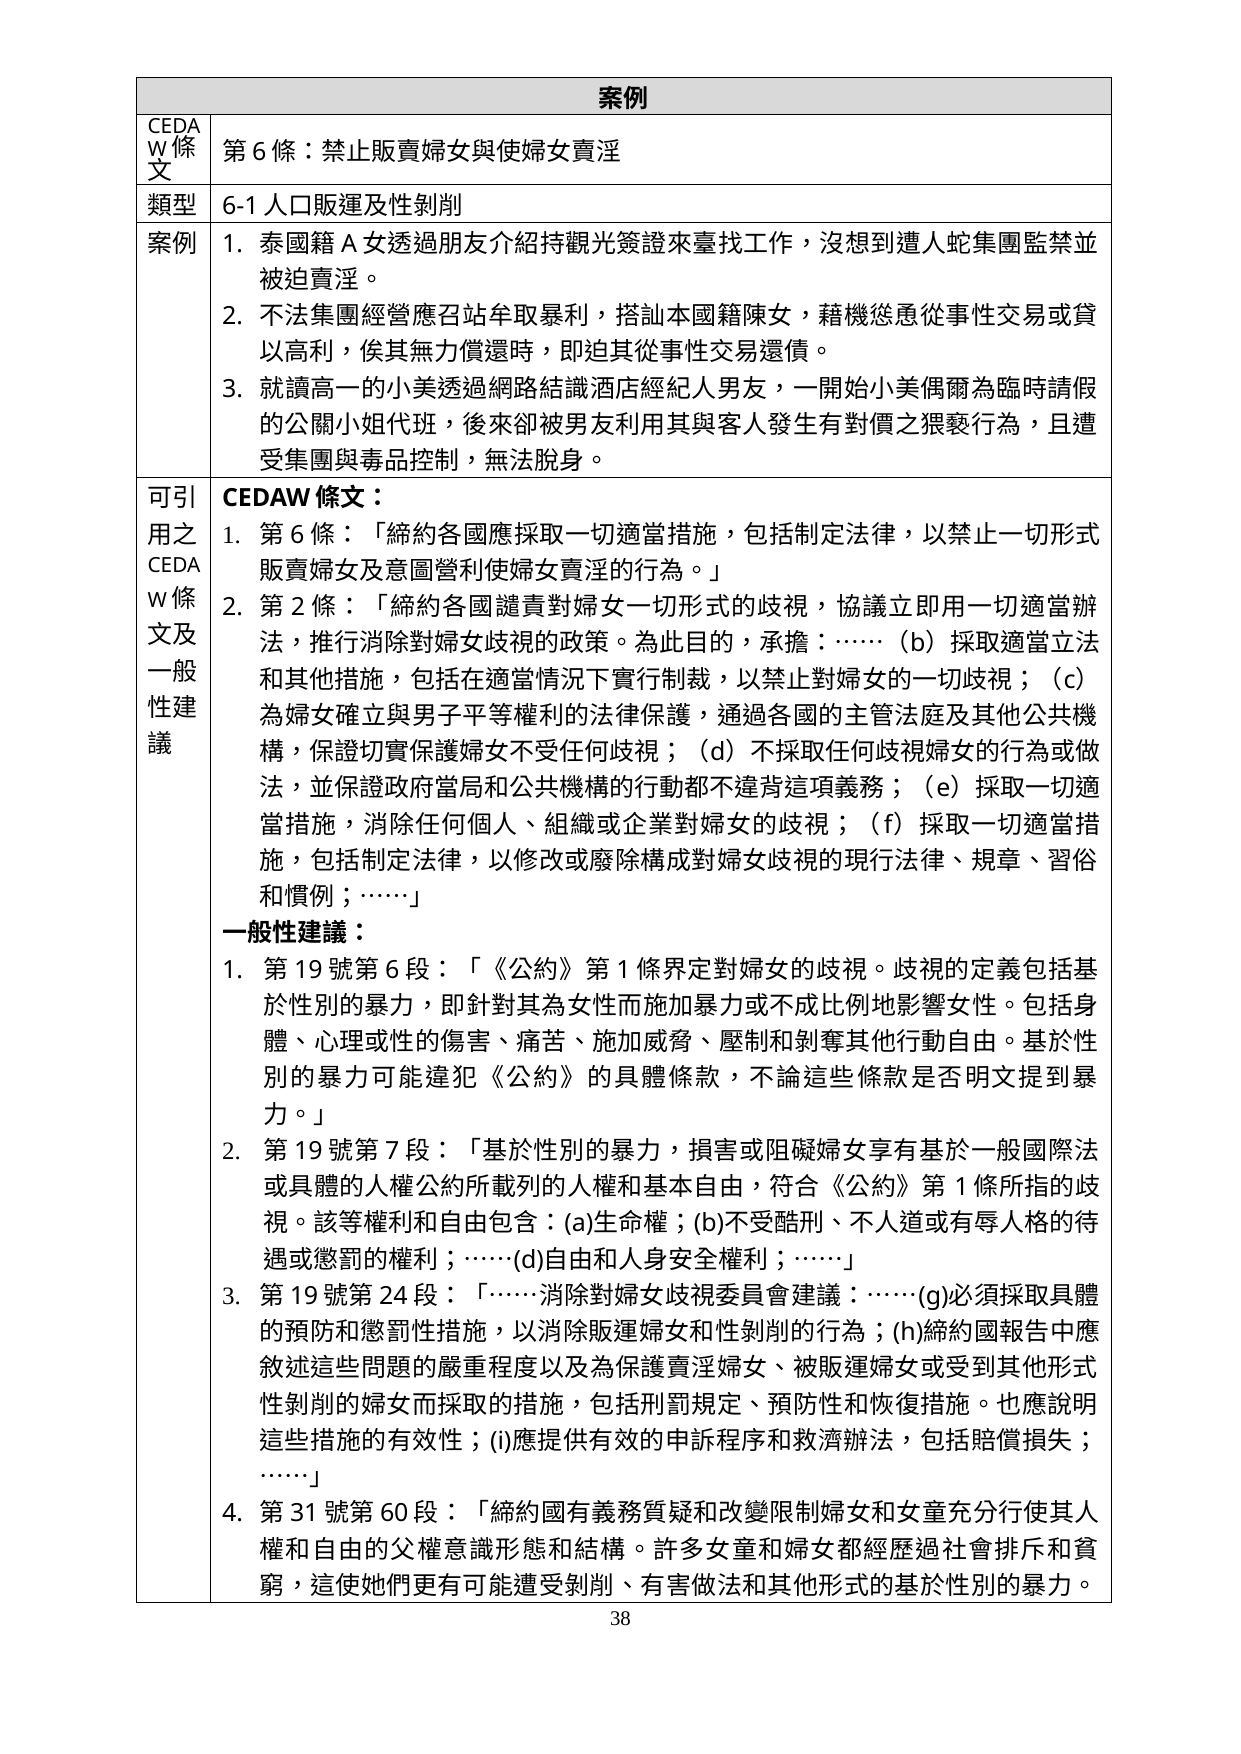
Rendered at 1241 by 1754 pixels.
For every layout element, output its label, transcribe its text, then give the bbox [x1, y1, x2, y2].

table_cell CEDAW條文： 第6條：「締約各國應採取一切適當措施，包括制定法律，以禁止一切形式販賣婦女及意圖營利使婦女賣淫的行為。」 第2條：「締約各國譴責對婦女一切形式的歧視，協議立即用一切適當辦法，推行消除對婦女歧視的政策。為此目的，承擔：……（b）採取適當立法和其他措施，包括在適當情況下實行制裁，以禁止對婦女的一切歧視；（c）為婦女確立與男子平等權利的法律保護，通過各國的主管法庭及其他公共機構，保證切實保護婦女不受任何歧視；（d）不採取任何歧視婦女的行為或做法，並保證政府當局和公共機構的行動都不違背這項義務；（e）採取一切適當措施，消除任何個人、組織或企業對婦女的歧視；（f）採取一切適當措施，包括制定法律，以修改或廢除構成對婦女歧視的現行法律、規章、習俗和慣例；……」 一般性建議： 第19號第6段：「《公約》第1條界定對婦女的歧視。歧視的定義包括基於性別的暴力，即針對其為女性而施加暴力或不成比例地影響女性。包括身體、心理或性的傷害、痛苦、施加威脅、壓制和剝奪其他行動自由。基於性別的暴力可能違犯《公約》的具體條款，不論這些條款是否明文提到暴力。」 第19號第7段：「基於性別的暴力，損害或阻礙婦女享有基於一般國際法或具體的人權公約所載列的人權和基本自由，符合《公約》第1條所指的歧視。該等權利和自由包含：(a)生命權；(b)不受酷刑、不人道或有辱人格的待遇或懲罰的權利；……(d)自由和人身安全權利；……」 第19號第24段：「……消除對婦女歧視委員會建議：……(g)必須採取具體的預防和懲罰性措施，以消除販運婦女和性剝削的行為；(h)締約國報告中應敘述這些問題的嚴重程度以及為保護賣淫婦女、被販運婦女或受到其他形式性剝削的婦女而採取的措施，包括刑罰規定、預防性和恢復措施。也應說明這些措施的有效性；(i)應提供有效的申訴程序和救濟辦法，包括賠償損失；……」 第31號第60段：「締約國有義務質疑和改變限制婦女和女童充分行使其人權和自由的父權意識形態和結構。許多女童和婦女都經歷過社會排斥和貧窮，這使她們更有可能遭受剝削、有害做法和其他形式的基於性別的暴力。……」 第32號第45段：「締約國應認識到，販運活動是與性別相關的迫害的組成部分，從而使販運活動的受害婦女和女童或擔心成為受害者的婦女和女童瞭解並切實享有不受歧視或沒有任何先決條件地訴諸庇護程式的權利。鼓勵締約國根據難民署〈國際保護準則：1951年《公約》第一條第㈠款(乙)項和/或1967年《關於難民地位的議定書》對販運活動受害者和面臨遭受販運危險的人的適用〉，將販運活動受害者歸入難民定義中『社會群體』理由一類，並建議締約國採取措施，不將婦女和女童遣返到她們會面臨再次被販運危險的地方。」 第32號第46段：「締約國應建立適當的甄別機制，以及早認定有特殊保護和援助需求的尋求庇護的婦女，包括身心障礙婦女、無人陪伴的女童、精神創傷受害者、販運和/或強迫賣淫行為受害者、性暴力行為受害者以及酷刑和/或虐待行為受害者。」 第33號第51段：「委員會建議締約國：……(f)在案件涉及販運人口和有組織犯罪時，如果涉案婦女與司法當局合作，向她們提供的支助和援助，包括居留證的簽發，不附帶任何條件；……」 第35號第12段：「在第28號一般性建議和第33號一般性建議中，委員會確認，歧視婦女與影響其生活的其他因素密不可分。委員會在其判例中曾經強調，這些因素包括：婦女的族裔/種族、原住民族或少數民族身份、膚色、社會經濟地位和/或種姓、語言、宗教或信仰、政治意見、民族血統、婚姻狀況、生育、父母身份、年齡、城鄉位置、健康狀況、身心障礙、財產所有權、女同性戀、雙性戀、變性人或雙性人、文盲、尋求庇護、難民、境內流離失所者或無國籍者、寡婦、移民身份、戶主、愛滋病毒/愛滋病患者、被剝奪自由和賣淫，以及販運婦女、武裝衝突局勢、地理位置偏遠和侮辱包括人權維護者在內的爭取自身權利的婦女。因此，由於婦女蒙受著各種交叉出現的歧視，產生了嚴重的負面影響，委員會承認基於性別的暴力可能在一定程度上，或以不同的方式影響著某些婦女，這意味著需要採取適當的法律和政策對策。」 [211, 478, 1111, 1602]
table_cell 案例 [137, 223, 210, 477]
table_cell 可引用之CEDAW條文及一般性建議 [137, 478, 210, 1602]
table_cell 類型 [137, 185, 210, 222]
table_header 案例 [137, 78, 1111, 114]
table_cell 泰國籍A女透過朋友介紹持觀光簽證來臺找工作，沒想到遭人蛇集團監禁並被迫賣淫。 不法集團經營應召站牟取暴利，搭訕本國籍陳女，藉機慫恿從事性交易或貸以高利，俟其無力償還時，即迫其從事性交易還債。 就讀高一的小美透過網路結識酒店經紀人男友，一開始小美偶爾為臨時請假的公關小姐代班，後來卻被男友利用其與客人發生有對價之猥褻行為，且遭受集團與毒品控制，無法脫身。 [211, 223, 1111, 477]
table_cell CEDAW條文 [137, 115, 210, 184]
table_cell 第6條：禁止販賣婦女與使婦女賣淫 [211, 115, 1111, 184]
table_cell 6-1人口販運及性剝削 [211, 185, 1111, 222]
